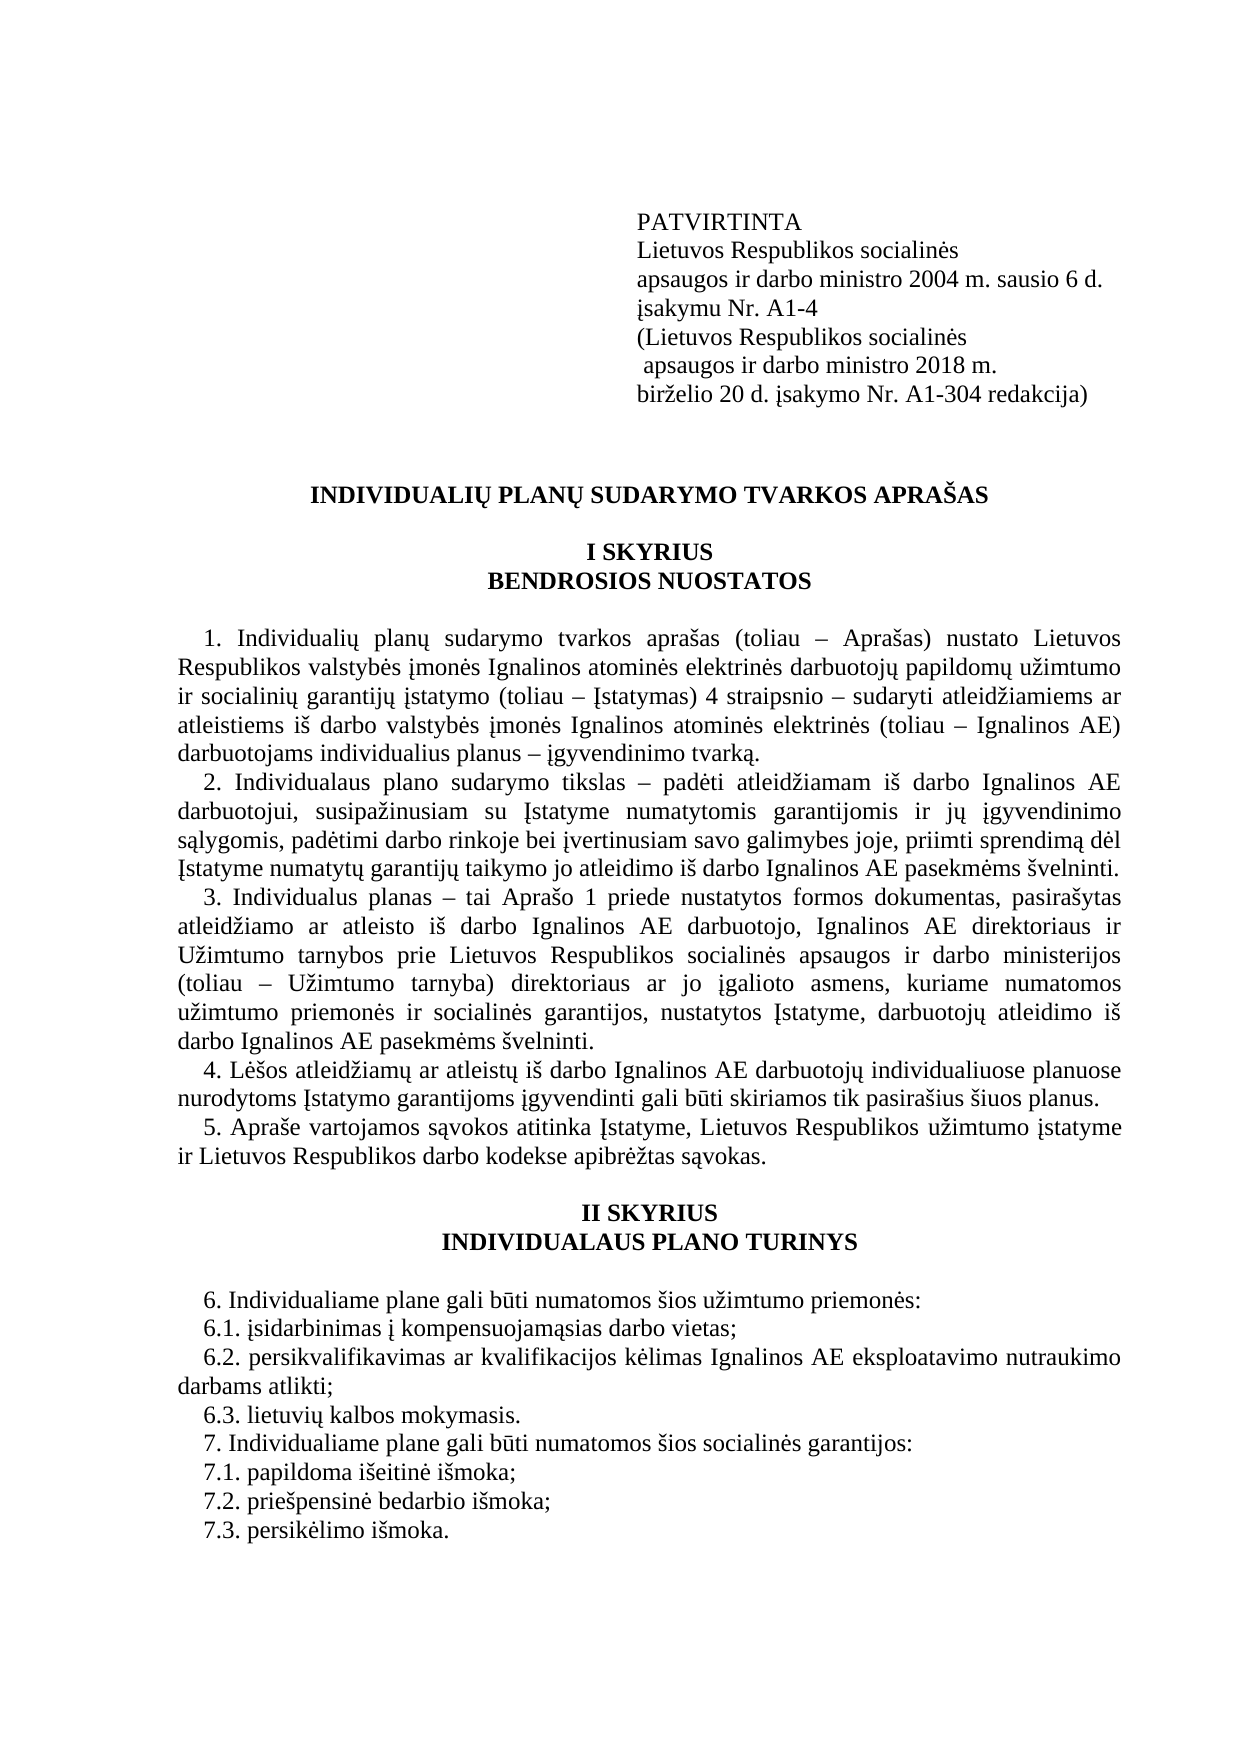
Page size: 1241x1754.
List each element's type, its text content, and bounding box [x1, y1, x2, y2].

text 5. Apraše vartojamos sąvokos atitinka Įstatyme, Lietuvos Respublikos užimtumo įstatyme ir Lietuvos Respublikos darbo kodekse apibrėžtas sąvokas. [177, 1112, 1122, 1170]
text 6.2. persikvalifikavimas ar kvalifikacijos kėlimas Ignalinos AE eksploatavimo nutraukimo darbams atlikti; [177, 1342, 1122, 1400]
text II SKYRIUS [177, 1198, 1122, 1227]
text 2. Individualaus plano sudarymo tikslas – padėti atleidžiamam iš darbo Ignalinos AE darbuotojui, susipažinusiam su Įstatyme numatytomis garantijomis ir jų įgyvendinimo sąlygomis, padėtimi darbo rinkoje bei įvertinusiam savo galimybes joje, priimti sprendimą dėl Įstatyme numatytų garantijų taikymo jo atleidimo iš darbo Ignalinos AE pasekmėms švelninti. [177, 767, 1122, 882]
text I SKYRIUS [177, 537, 1122, 566]
text 1. Individualių planų sudarymo tvarkos aprašas (toliau – Aprašas) nustato Lietuvos Respublikos valstybės įmonės Ignalinos atominės elektrinės darbuotojų papildomų užimtumo ir socialinių garantijų įstatymo (toliau – Įstatymas) 4 straipsnio – sudaryti atleidžiamiems ar atleistiems iš darbo valstybės įmonės Ignalinos atominės elektrinės (toliau – Ignalinos AE) darbuotojams individualius planus – įgyvendinimo tvarką. [177, 623, 1122, 767]
text 6.3. lietuvių kalbos mokymasis. [177, 1400, 1122, 1428]
text 6. Individualiame plane gali būti numatomos šios užimtumo priemonės: [177, 1285, 1122, 1313]
text INDIVIDUALAUS PLANO TURINYS [177, 1227, 1122, 1256]
text PATVIRTINTA [637, 207, 1122, 235]
text BENDROSIOS NUOSTATOS [177, 566, 1122, 595]
text INDIVIDUALIŲ PLANŲ SUDARYMO TVARKOS APRAŠAS [177, 480, 1122, 508]
text 4. Lėšos atleidžiamų ar atleistų iš darbo Ignalinos AE darbuotojų individualiuose planuose nurodytoms Įstatymo garantijoms įgyvendinti gali būti skiriamos tik pasirašius šiuos planus. [177, 1055, 1122, 1112]
text 3. Individualus planas – tai Aprašo 1 priede nustatytos formos dokumentas, pasirašytas atleidžiamo ar atleisto iš darbo Ignalinos AE darbuotojo, Ignalinos AE direktoriaus ir Užimtumo tarnybos prie Lietuvos Respublikos socialinės apsaugos ir darbo ministerijos (toliau – Užimtumo tarnyba) direktoriaus ar jo įgalioto asmens, kuriame numatomos užimtumo priemonės ir socialinės garantijos, nustatytos Įstatyme, darbuotojų atleidimo iš darbo Ignalinos AE pasekmėms švelninti. [177, 882, 1122, 1055]
text Lietuvos Respublikos socialinės [637, 235, 1122, 264]
text 7. Individualiame plane gali būti numatomos šios socialinės garantijos: [177, 1428, 1122, 1457]
text apsaugos ir darbo ministro 2004 m. sausio 6 d. įsakymu Nr. A1-4 [637, 264, 1122, 322]
text birželio 20 d. įsakymo Nr. A1-304 redakcija) [637, 379, 1122, 408]
text 7.1. papildoma išeitinė išmoka; [177, 1457, 1122, 1486]
text 7.2. priešpensinė bedarbio išmoka; [177, 1486, 1122, 1515]
text apsaugos ir darbo ministro 2018 m. [637, 350, 1122, 379]
text 7.3. persikėlimo išmoka. [177, 1515, 1122, 1543]
text (Lietuvos Respublikos socialinės [637, 322, 1122, 350]
text 6.1. įsidarbinimas į kompensuojamąsias darbo vietas; [177, 1313, 1122, 1342]
